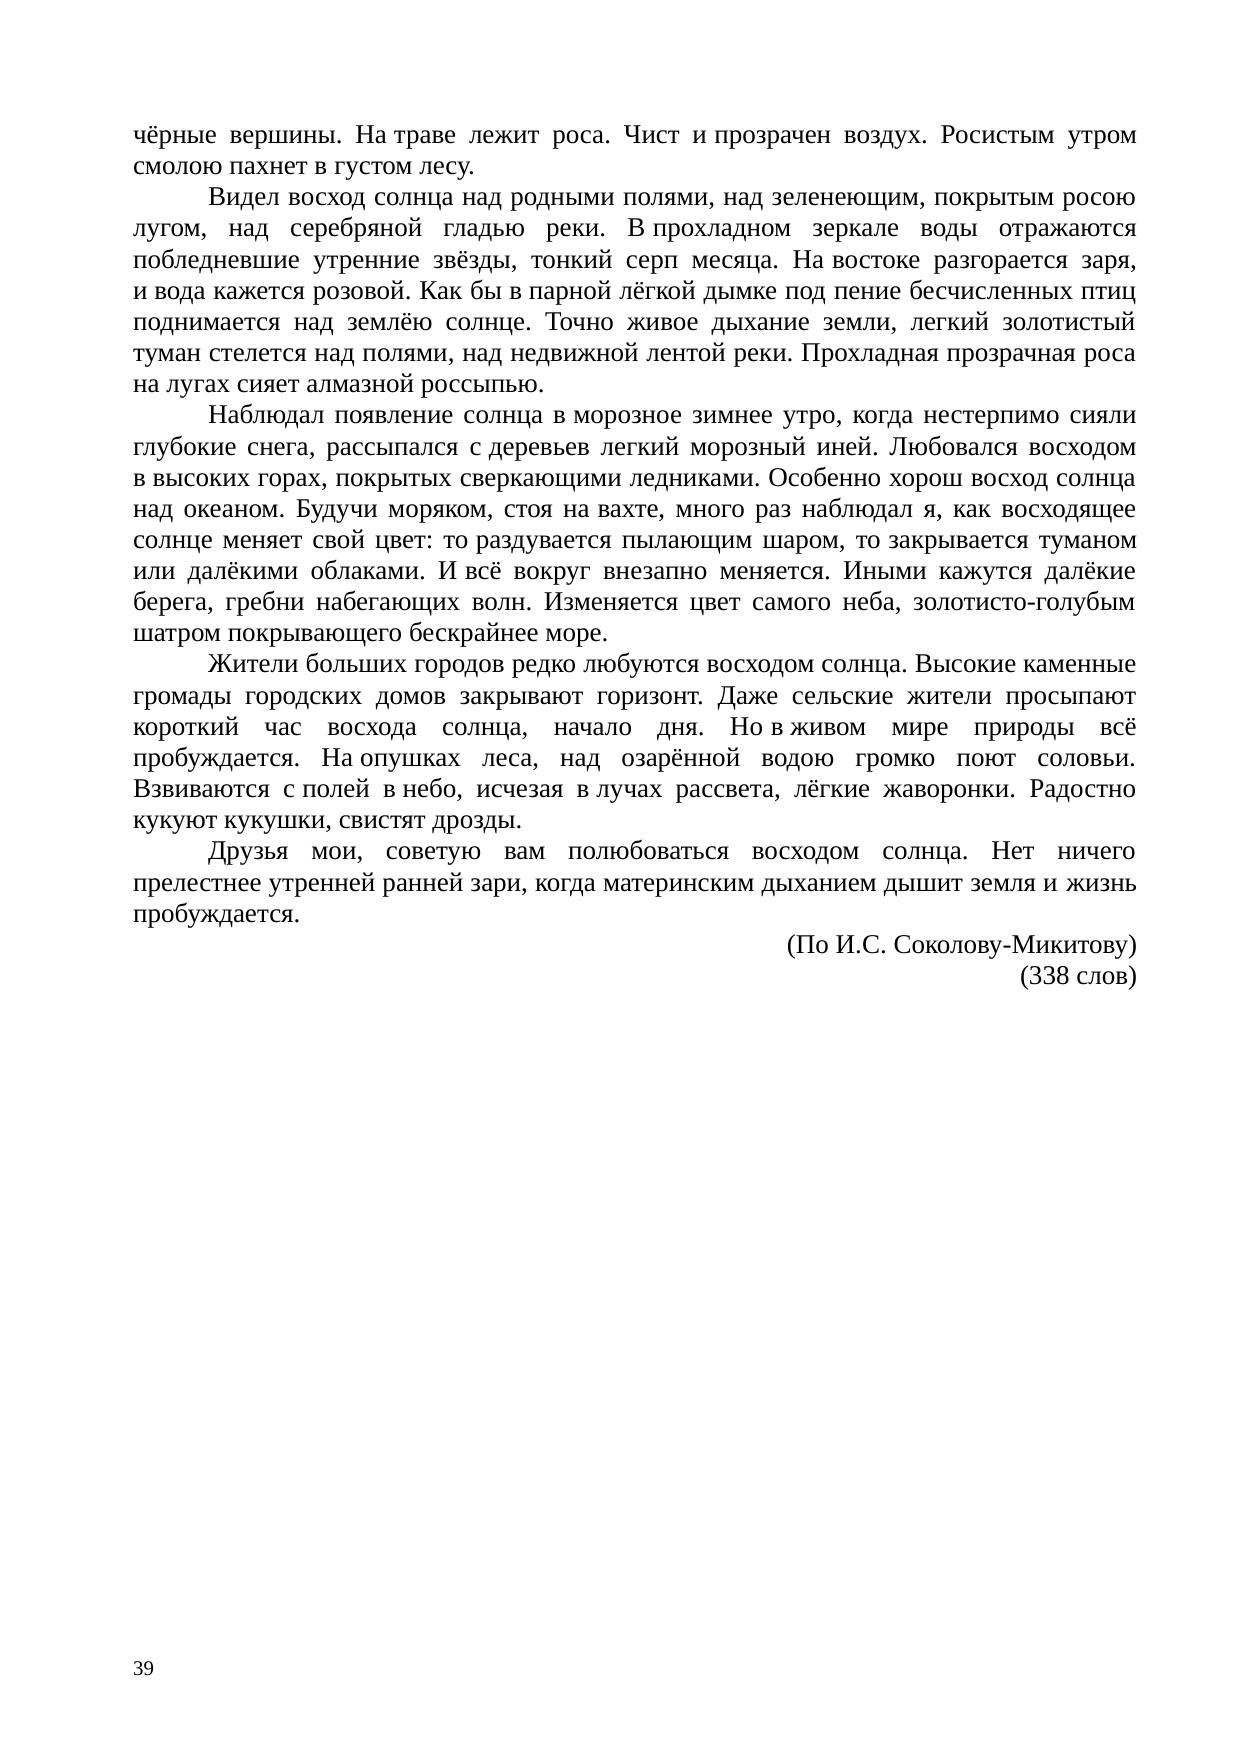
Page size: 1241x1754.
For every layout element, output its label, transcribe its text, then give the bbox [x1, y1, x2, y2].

text Наблюдал появление солнца в морозное зимнее утро, когда нестерпимо сияли глубокие снега, рассыпался с деревьев легкий морозный иней. Любовался восходом в высоких горах, покрытых сверкающими ледниками. Особенно хорош восход солнца над океаном. Будучи моряком, стоя на вахте, много раз наблюдал я, как восходящее солнце меняет свой цвет: то раздувается пылающим шаром, то закрывается туманом или далёкими облаками. И всё вокруг внезапно меняется. Иными кажутся далёкие берега, гребни набегающих волн. Изменяется цвет самого неба, золотисто-голубым шатром покрывающего бескрайнее море. [133, 398, 1137, 648]
text (338 слов) [133, 959, 1137, 990]
text чёрные вершины. На траве лежит роса. Чист и прозрачен воздух. Росистым утром смолою пахнет в густом лесу. [133, 118, 1137, 180]
text Жители больших городов редко любуются восходом солнца. Высокие каменные громады городских домов закрывают горизонт. Даже сельские жители просыпают короткий час восхода солнца, начало дня. Но в живом мире природы всё пробуждается. На опушках леса, над озарённой водою громко поют соловьи. Взвиваются с полей в небо, исчезая в лучах рассвета, лёгкие жаворонки. Радостно кукуют кукушки, свистят дрозды. [133, 648, 1137, 834]
text (По И.С. Соколову-Микитову) [133, 928, 1137, 959]
text Видел восход солнца над родными полями, над зеленеющим, покрытым росою лугом, над серебряной гладью реки. В прохладном зеркале воды отражаются побледневшие утренние звёзды, тонкий серп месяца. На востоке разгорается заря, и вода кажется розовой. Как бы в парной лёгкой дымке под пение бесчисленных птиц поднимается над землёю солнце. Точно живое дыхание земли, легкий золотистый туман стелется над полями, над недвижной лентой реки. Прохладная прозрачная роса на лугах сияет алмазной россыпью. [133, 180, 1137, 398]
text Друзья мои, советую вам полюбоваться восходом солнца. Нет ничего прелестнее утренней ранней зари, когда материнским дыханием дышит земля и жизнь пробуждается. [133, 834, 1137, 928]
